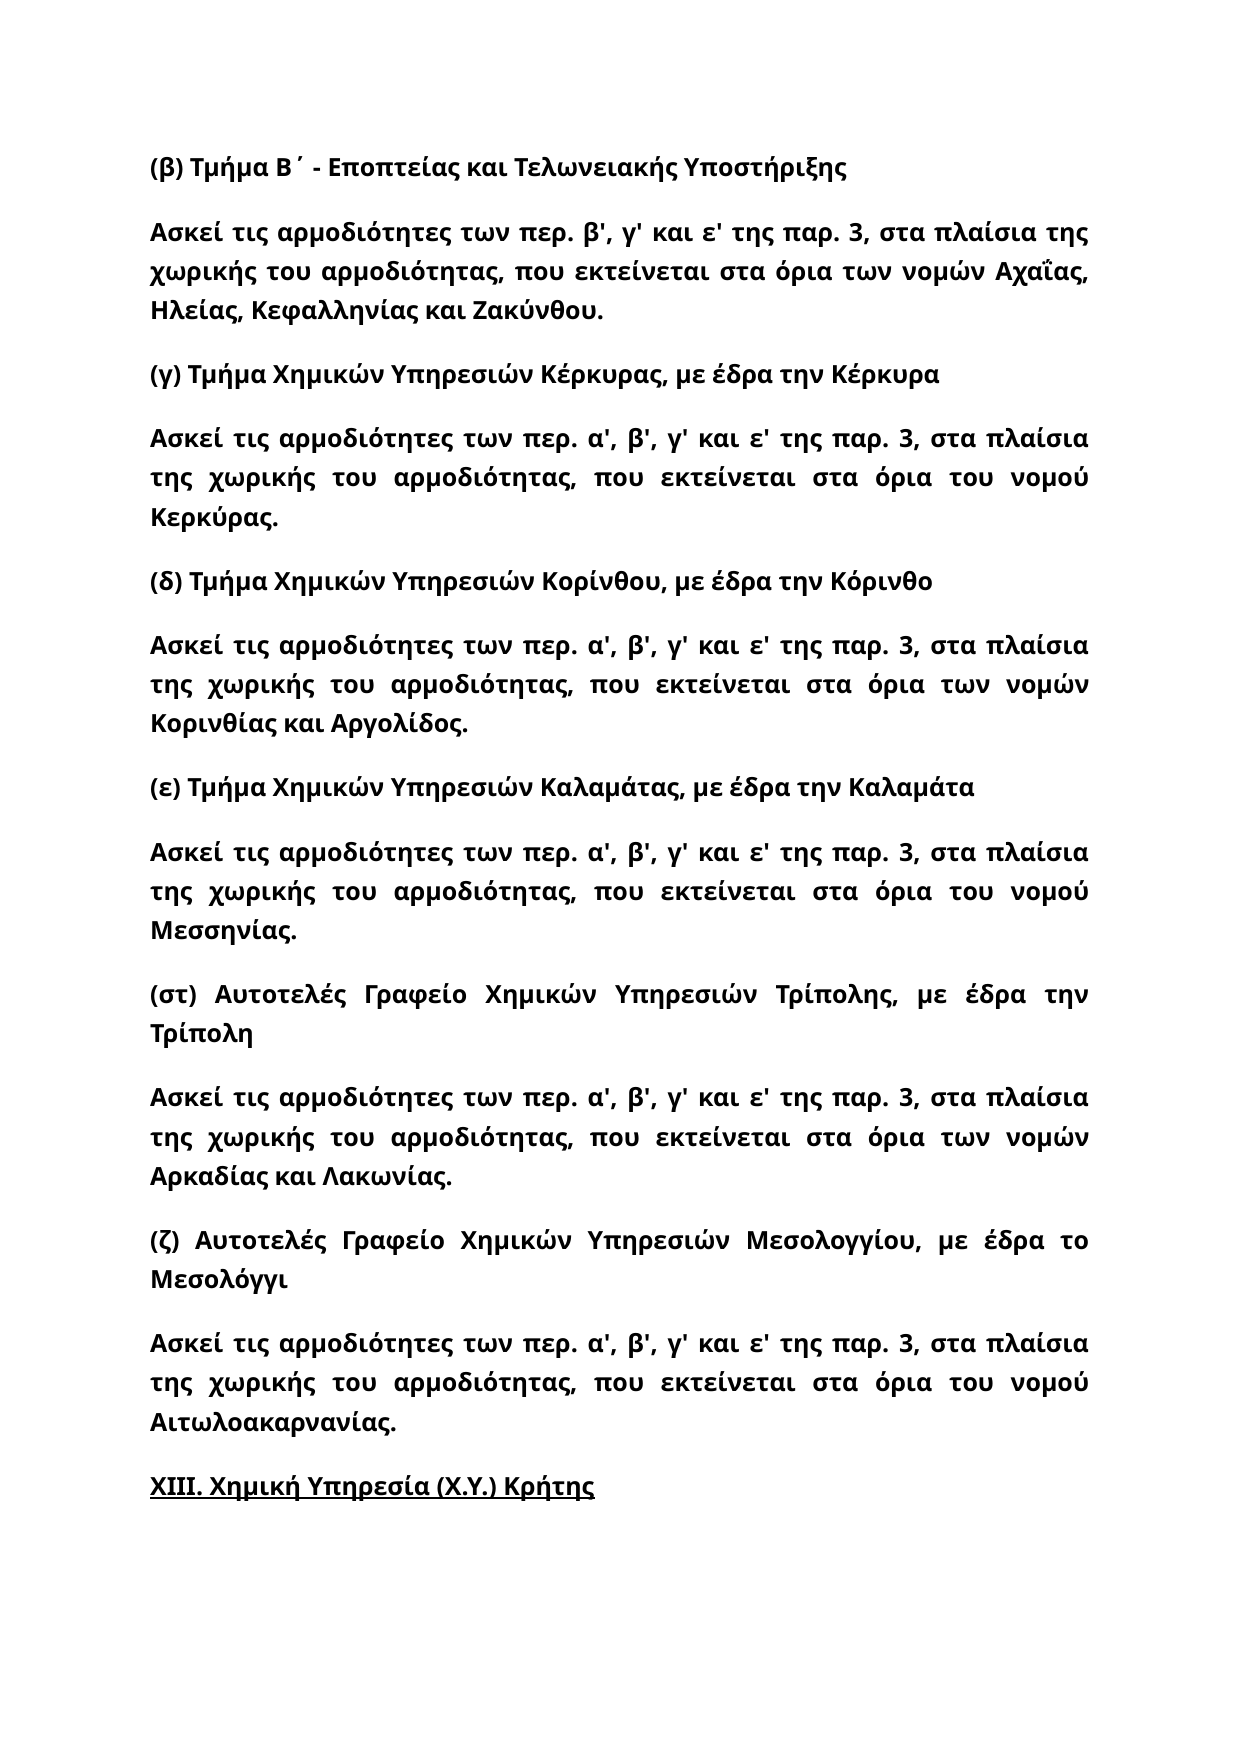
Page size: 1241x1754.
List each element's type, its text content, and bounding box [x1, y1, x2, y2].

text (στ) Αυτοτελές Γραφείο Χημικών Υπηρεσιών Τρίπολης, με έδρα την Τρίπολη [150, 977, 1090, 1050]
text Ασκεί τις αρμοδιότητες των περ. α', β', γ' και ε' της παρ. 3, στα πλαίσια της χωρικής του αρμοδιότητας, που εκτείνεται στα όρια του νομού Κερκύρας. [150, 421, 1090, 533]
text ΧΙΙΙ. Χημική Υπηρεσία (Χ.Υ.) Κρήτης [150, 1468, 1090, 1502]
text Ασκεί τις αρμοδιότητες των περ. α', β', γ' και ε' της παρ. 3, στα πλαίσια της χωρικής του αρμοδιότητας, που εκτείνεται στα όρια του νομού Αιτωλοακαρνανίας. [150, 1326, 1090, 1438]
text Ασκεί τις αρμοδιότητες των περ. α', β', γ' και ε' της παρ. 3, στα πλαίσια της χωρικής του αρμοδιότητας, που εκτείνεται στα όρια των νομών Αρκαδίας και Λακωνίας. [150, 1080, 1090, 1192]
text (γ) Τμήμα Χημικών Υπηρεσιών Κέρκυρας, με έδρα την Κέρκυρα [150, 357, 1090, 391]
text (ε) Τμήμα Χημικών Υπηρεσιών Καλαμάτας, με έδρα την Καλαμάτα [150, 770, 1090, 804]
text Ασκεί τις αρμοδιότητες των περ. α', β', γ' και ε' της παρ. 3, στα πλαίσια της χωρικής του αρμοδιότητας, που εκτείνεται στα όρια των νομών Κορινθίας και Αργολίδος. [150, 627, 1090, 740]
text Ασκεί τις αρμοδιότητες των περ. α', β', γ' και ε' της παρ. 3, στα πλαίσια της χωρικής του αρμοδιότητας, που εκτείνεται στα όρια του νομού Μεσσηνίας. [150, 834, 1090, 947]
text Ασκεί τις αρμοδιότητες των περ. β', γ' και ε' της παρ. 3, στα πλαίσια της χωρικής του αρμοδιότητας, που εκτείνεται στα όρια των νομών Αχαΐας, Ηλείας, Κεφαλληνίας και Ζακύνθου. [150, 214, 1090, 327]
text (β) Τμήμα Β΄ - Εποπτείας και Τελωνειακής Υποστήριξης [150, 150, 1090, 184]
text (δ) Τμήμα Χημικών Υπηρεσιών Κορίνθου, με έδρα την Κόρινθο [150, 563, 1090, 597]
text (ζ) Αυτοτελές Γραφείο Χημικών Υπηρεσιών Μεσολογγίου, με έδρα το Μεσολόγγι [150, 1222, 1090, 1296]
